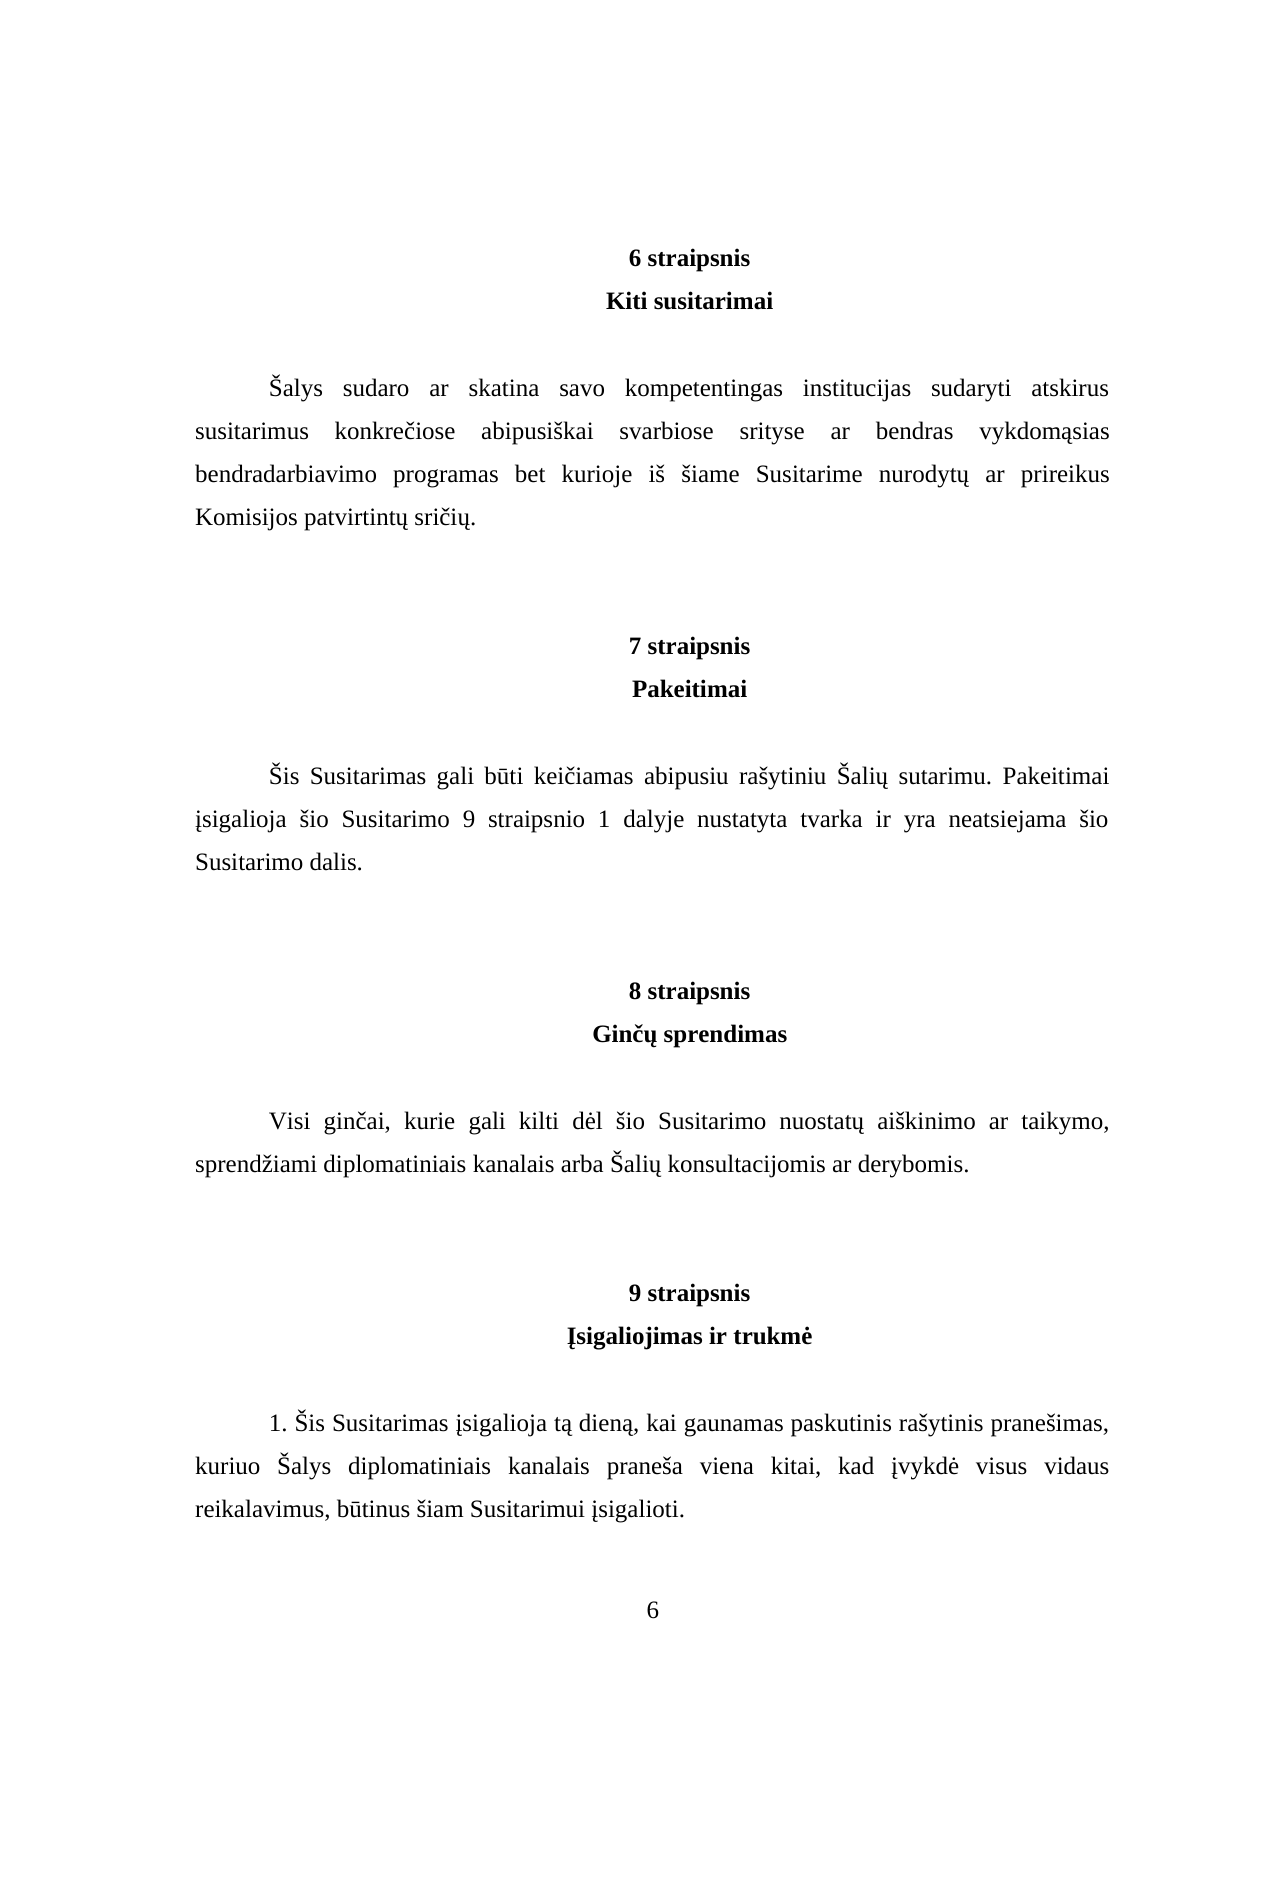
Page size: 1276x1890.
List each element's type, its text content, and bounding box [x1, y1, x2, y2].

text 6 straipsnis [195, 243, 1110, 272]
text 9 straipsnis [195, 1278, 1110, 1307]
text Pakeitimai [195, 674, 1110, 703]
text Šis Susitarimas gali būti keičiamas abipusiu rašytiniu Šalių sutarimu. Pakeitimai įsigalioja šio Susitarimo 9 straipsnio 1 dalyje nustatyta tvarka ir yra neatsiejama šio Susitarimo dalis. [195, 761, 1110, 876]
text 1. Šis Susitarimas įsigalioja tą dieną, kai gaunamas paskutinis rašytinis pranešimas, kuriuo Šalys diplomatiniais kanalais praneša viena kitai, kad įvykdė visus vidaus reikalavimus, būtinus šiam Susitarimui įsigalioti. [195, 1408, 1110, 1523]
text Įsigaliojimas ir trukmė [195, 1321, 1110, 1350]
text Visi ginčai, kurie gali kilti dėl šio Susitarimo nuostatų aiškinimo ar taikymo, sprendžiami diplomatiniais kanalais arba Šalių konsultacijomis ar derybomis. [195, 1106, 1110, 1178]
text 8 straipsnis [195, 976, 1110, 1005]
text 7 straipsnis [195, 631, 1110, 660]
text Ginčų sprendimas [195, 1019, 1110, 1048]
text Šalys sudaro ar skatina savo kompetentingas institucijas sudaryti atskirus susitarimus konkrečiose abipusiškai svarbiose srityse ar bendras vykdomąsias bendradarbiavimo programas bet kurioje iš šiame Susitarime nurodytų ar prireikus Komisijos patvirtintų sričių. [195, 373, 1110, 531]
text Kiti susitarimai [195, 286, 1110, 315]
